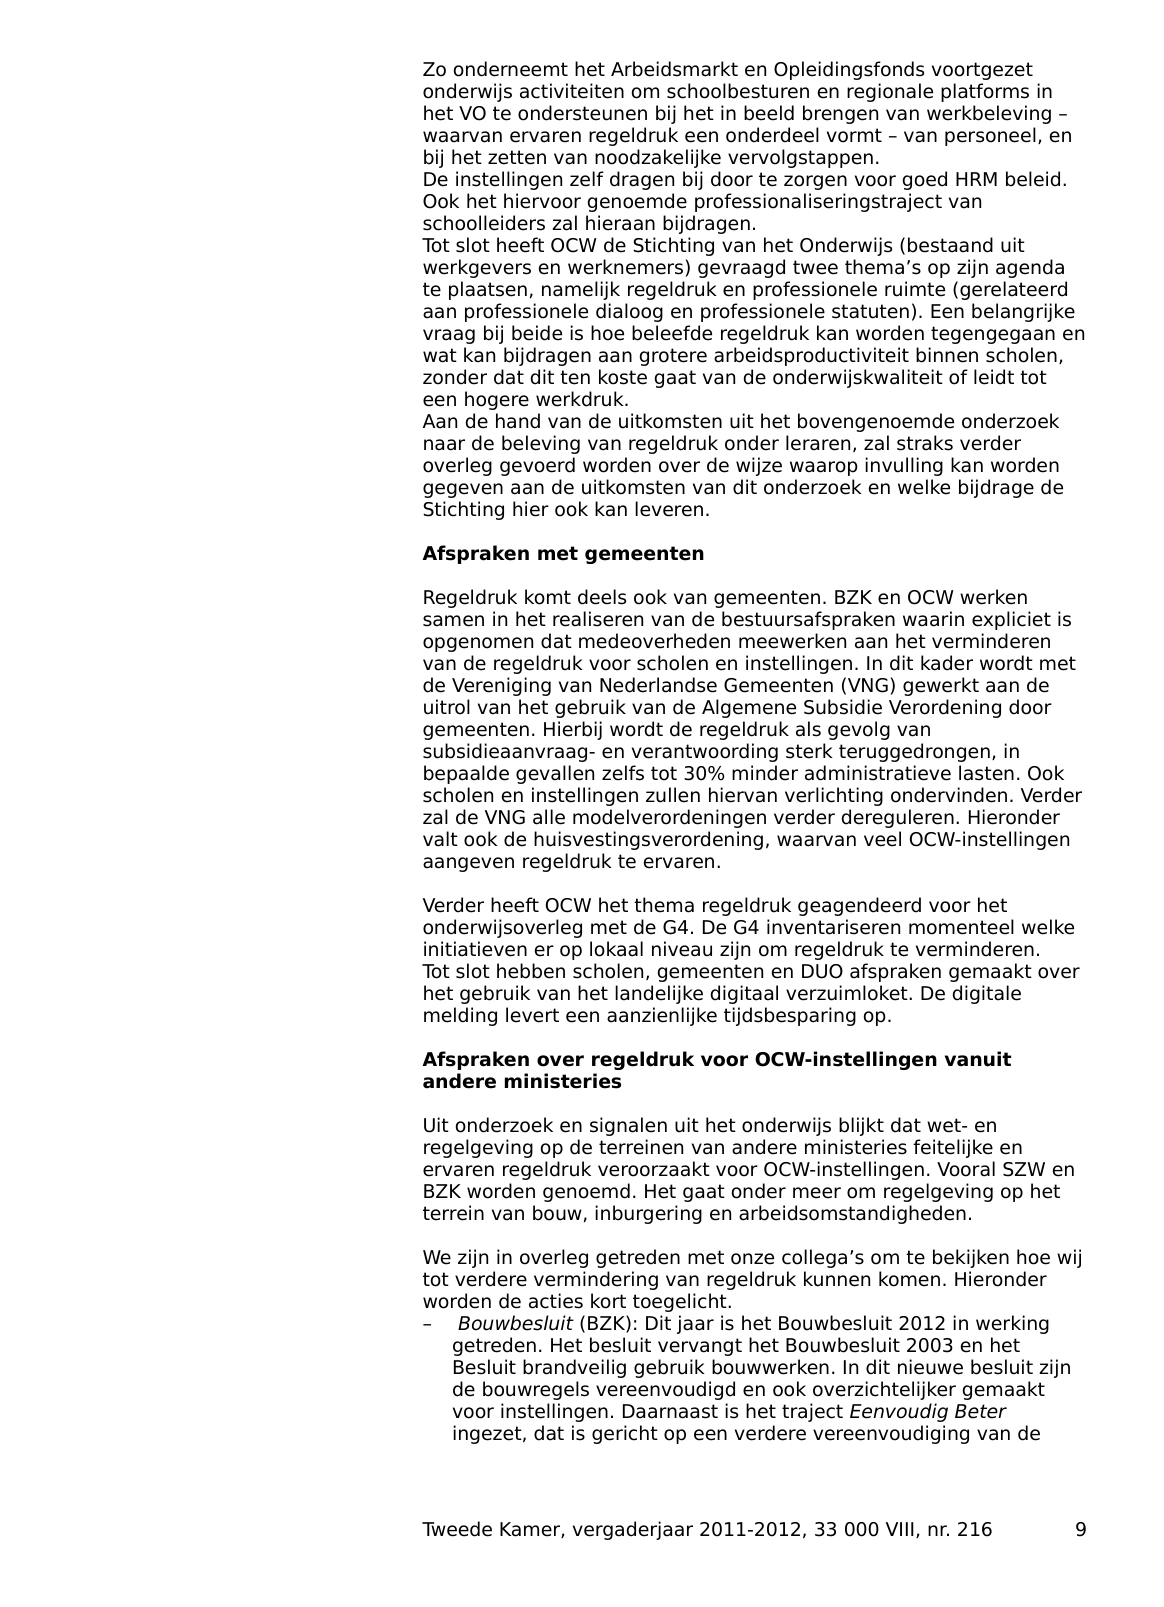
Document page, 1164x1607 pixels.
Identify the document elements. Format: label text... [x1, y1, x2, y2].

text Aan de hand van de uitkomsten uit het bovengenoemde onderzoek naar de beleving van regeldruk onder leraren, zal straks verder overleg gevoerd worden over de wijze waarop invulling kan worden gegeven aan de uitkomsten van dit onderzoek en welke bijdrage de Stichting hier ook kan leveren. [422, 411, 1087, 521]
subtitle Afspraken over regeldruk voor OCW-instellingen vanuit andere ministeries [422, 1049, 1087, 1093]
text Regeldruk komt deels ook van gemeenten. BZK en OCW werken samen in het realiseren van de bestuursafspraken waarin expliciet is opgenomen dat medeoverheden meewerken aan het verminderen van de regeldruk voor scholen en instellingen. In dit kader wordt met de Vereniging van Nederlandse Gemeenten (VNG) gewerkt aan de uitrol van het gebruik van de Algemene Subsidie Verordening door gemeenten. Hierbij wordt de regeldruk als gevolg van subsidieaanvraag- en verantwoording sterk teruggedrongen, in bepaalde gevallen zelfs tot 30% minder administratieve lasten. Ook scholen en instellingen zullen hiervan verlichting ondervinden. Verder zal de VNG alle modelverordeningen verder dereguleren. Hieronder valt ook de huisvestingsverordening, waarvan veel OCW-instellingen aangeven regeldruk te ervaren. [422, 587, 1087, 873]
subtitle Afspraken met gemeenten [422, 543, 1087, 565]
text – Bouwbesluit (BZK): Dit jaar is het Bouwbesluit 2012 in werking getreden. Het besluit vervangt het Bouwbesluit 2003 en het Besluit brandveilig gebruik bouwwerken. In dit nieuwe besluit zijn de bouwregels vereenvoudigd en ook overzichtelijker gemaakt voor instellingen. Daarnaast is het traject Eenvoudig Beter ingezet, dat is gericht op een verdere vereenvoudiging van de [422, 1313, 1087, 1445]
text We zijn in overleg getreden met onze collega’s om te bekijken hoe wij tot verdere vermindering van regeldruk kunnen komen. Hieronder worden de acties kort toegelicht. [422, 1247, 1087, 1313]
text Verder heeft OCW het thema regeldruk geagendeerd voor het onderwijsoverleg met de G4. De G4 inventariseren momenteel welke initiatieven er op lokaal niveau zijn om regeldruk te verminderen. [422, 895, 1087, 961]
text De instellingen zelf dragen bij door te zorgen voor goed HRM beleid. Ook het hiervoor genoemde professionaliseringstraject van schoolleiders zal hieraan bijdragen. [422, 169, 1087, 235]
text Uit onderzoek en signalen uit het onderwijs blijkt dat wet- en regelgeving op de terreinen van andere ministeries feitelijke en ervaren regeldruk veroorzaakt voor OCW-instellingen. Vooral SZW en BZK worden genoemd. Het gaat onder meer om regelgeving op het terrein van bouw, inburgering en arbeidsomstandigheden. [422, 1115, 1087, 1225]
text Tot slot heeft OCW de Stichting van het Onderwijs (bestaand uit werkgevers en werknemers) gevraagd twee thema’s op zijn agenda te plaatsen, namelijk regeldruk en professionele ruimte (gerelateerd aan professionele dialoog en professionele statuten). Een belangrijke vraag bij beide is hoe beleefde regeldruk kan worden tegengegaan en wat kan bijdragen aan grotere arbeidsproductiviteit binnen scholen, zonder dat dit ten koste gaat van de onderwijskwaliteit of leidt tot een hogere werkdruk. [422, 235, 1087, 411]
text Zo onderneemt het Arbeidsmarkt en Opleidingsfonds voortgezet onderwijs activiteiten om schoolbesturen en regionale platforms in het VO te ondersteunen bij het in beeld brengen van werkbeleving – waarvan ervaren regeldruk een onderdeel vormt – van personeel, en bij het zetten van noodzakelijke vervolgstappen. [422, 59, 1087, 169]
text Tot slot hebben scholen, gemeenten en DUO afspraken gemaakt over het gebruik van het landelijke digitaal verzuimloket. De digitale melding levert een aanzienlijke tijdsbesparing op. [422, 961, 1087, 1027]
